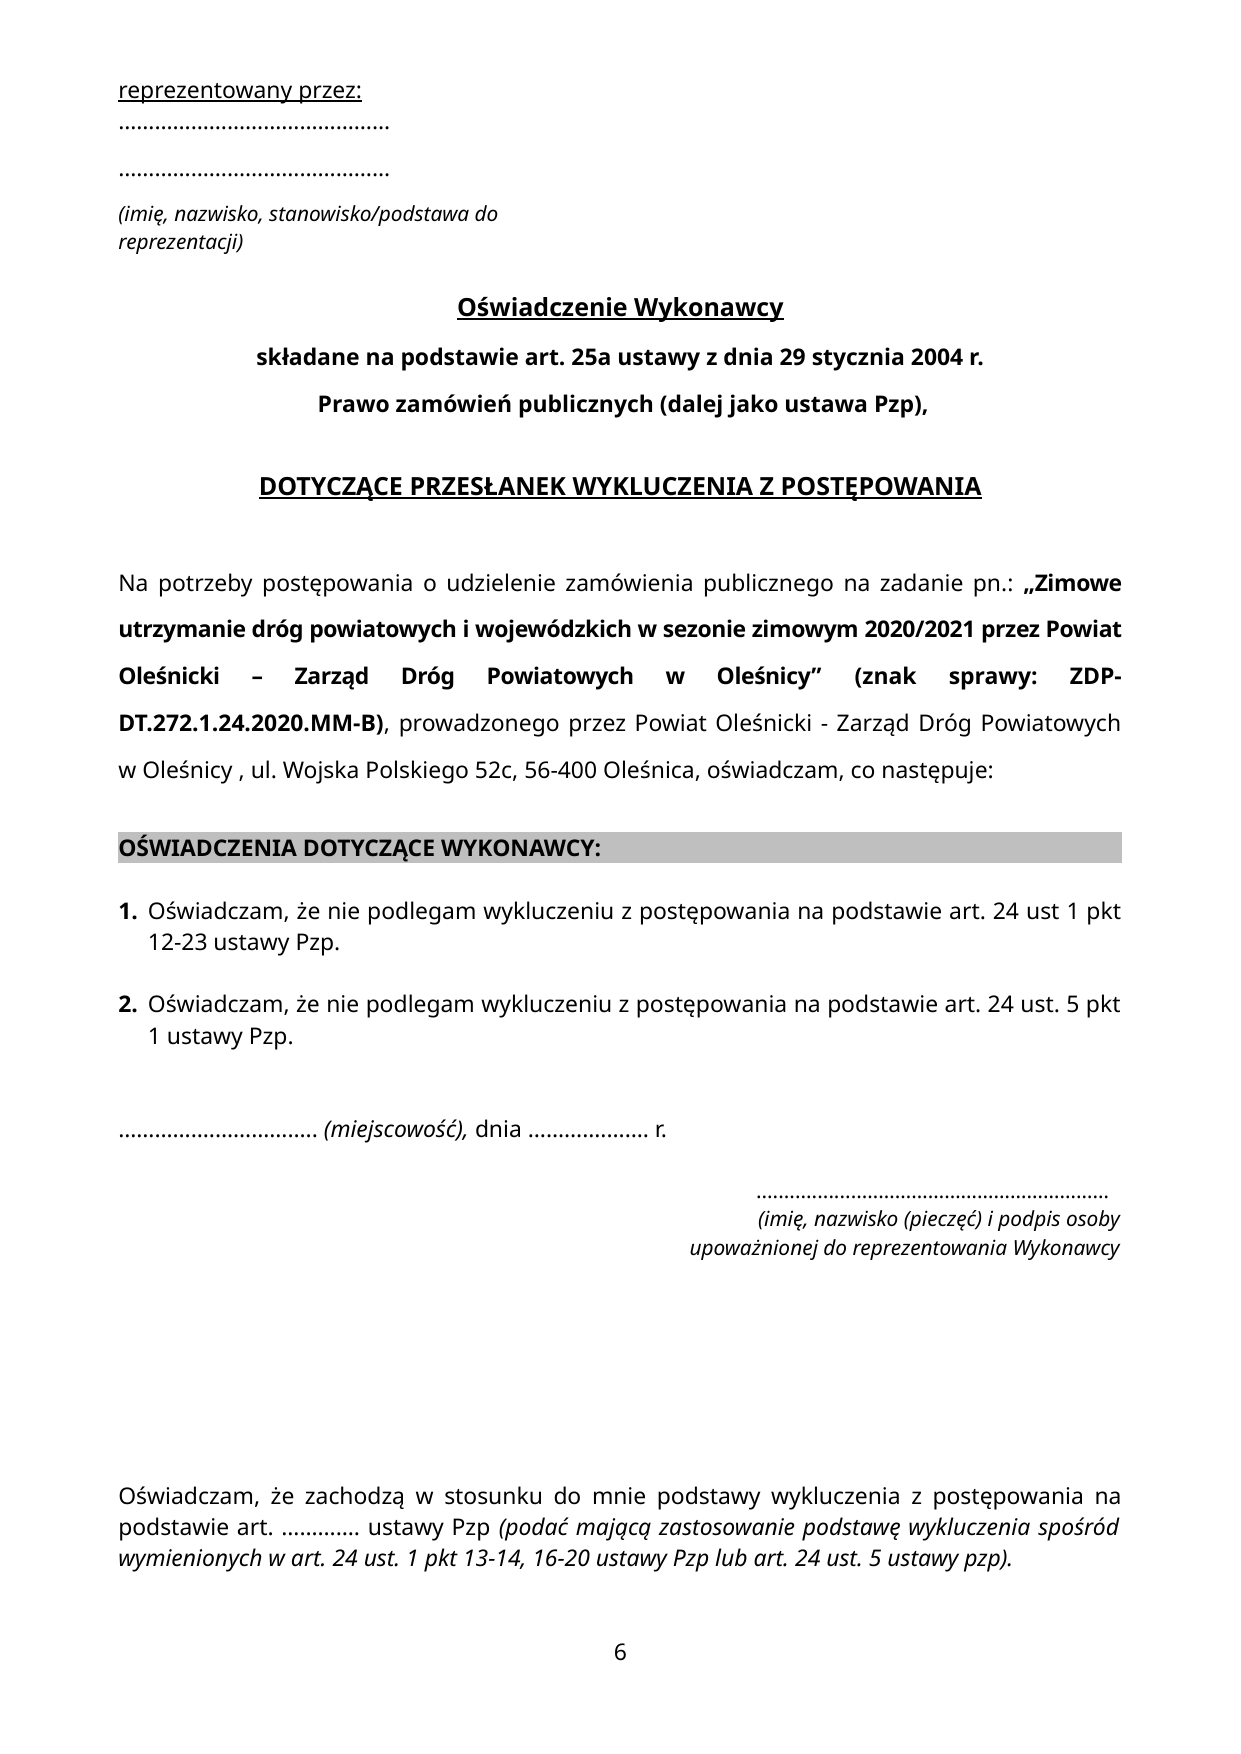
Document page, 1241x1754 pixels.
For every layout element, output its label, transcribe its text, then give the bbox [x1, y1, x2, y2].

text (imię, nazwisko, stanowisko/podstawa do reprezentacji) [118, 199, 502, 256]
text DOTYCZĄCE PRZESŁANEK WYKLUCZENIA Z POSTĘPOWANIA [118, 468, 1122, 503]
text OŚWIADCZENIA DOTYCZĄCE WYKONAWCY: [118, 832, 1122, 863]
text ...................……………………………………… [118, 1176, 1122, 1204]
list Oświadczam, że nie podlegam wykluczeniu z postępowania na podstawie art. 24 ust. 5 pkt 1 ustawy Pzp. [118, 988, 1122, 1051]
text Na potrzeby postępowania o udzielenie zamówienia publicznego na zadanie pn.: „Zimowe utrzymanie dróg powiatowych i wojewódzkich w sezonie zimowym 2020/2021 przez Powiat Oleśnicki – Zarząd Dróg Powiatowych w Oleśnicy” (znak sprawy: ZDP-DT.272.1.24.2020.MM-B), prowadzonego przez Powiat Oleśnicki - Zarząd Dróg Powiatowych w Oleśnicy , ul. Wojska Polskiego 52c, 56-400 Oleśnica, oświadczam, co następuje: [118, 566, 1122, 785]
text Prawo zamówień publicznych (dalej jako ustawa Pzp), [118, 388, 1122, 419]
list Oświadczam, że nie podlegam wykluczeniu z postępowania na podstawie art. 24 ust 1 pkt 12-23 ustawy Pzp. [118, 894, 1122, 957]
text Oświadczenie Wykonawcy [118, 290, 1122, 324]
text składane na podstawie art. 25a ustawy z dnia 29 stycznia 2004 r. [118, 341, 1122, 372]
text …………….…………….. (miejscowość), dnia ………….……. r. [118, 1113, 1122, 1144]
text Oświadczam, że zachodzą w stosunku do mnie podstawy wykluczenia z postępowania na podstawie art. …………. ustawy Pzp (podać mającą zastosowanie podstawę wykluczenia spośród wymienionych w art. 24 ust. 1 pkt 13-14, 16-20 ustawy Pzp lub art. 24 ust. 5 ustawy pzp). [118, 1480, 1122, 1574]
text reprezentowany przez: [118, 74, 1122, 105]
text upoważnionej do reprezentowania Wykonawcy [118, 1233, 1122, 1261]
text (imię, nazwisko (pieczęć) i podpis osoby [118, 1204, 1122, 1233]
text ……………………………………… [118, 152, 502, 183]
text ……………………………………… [118, 105, 502, 136]
